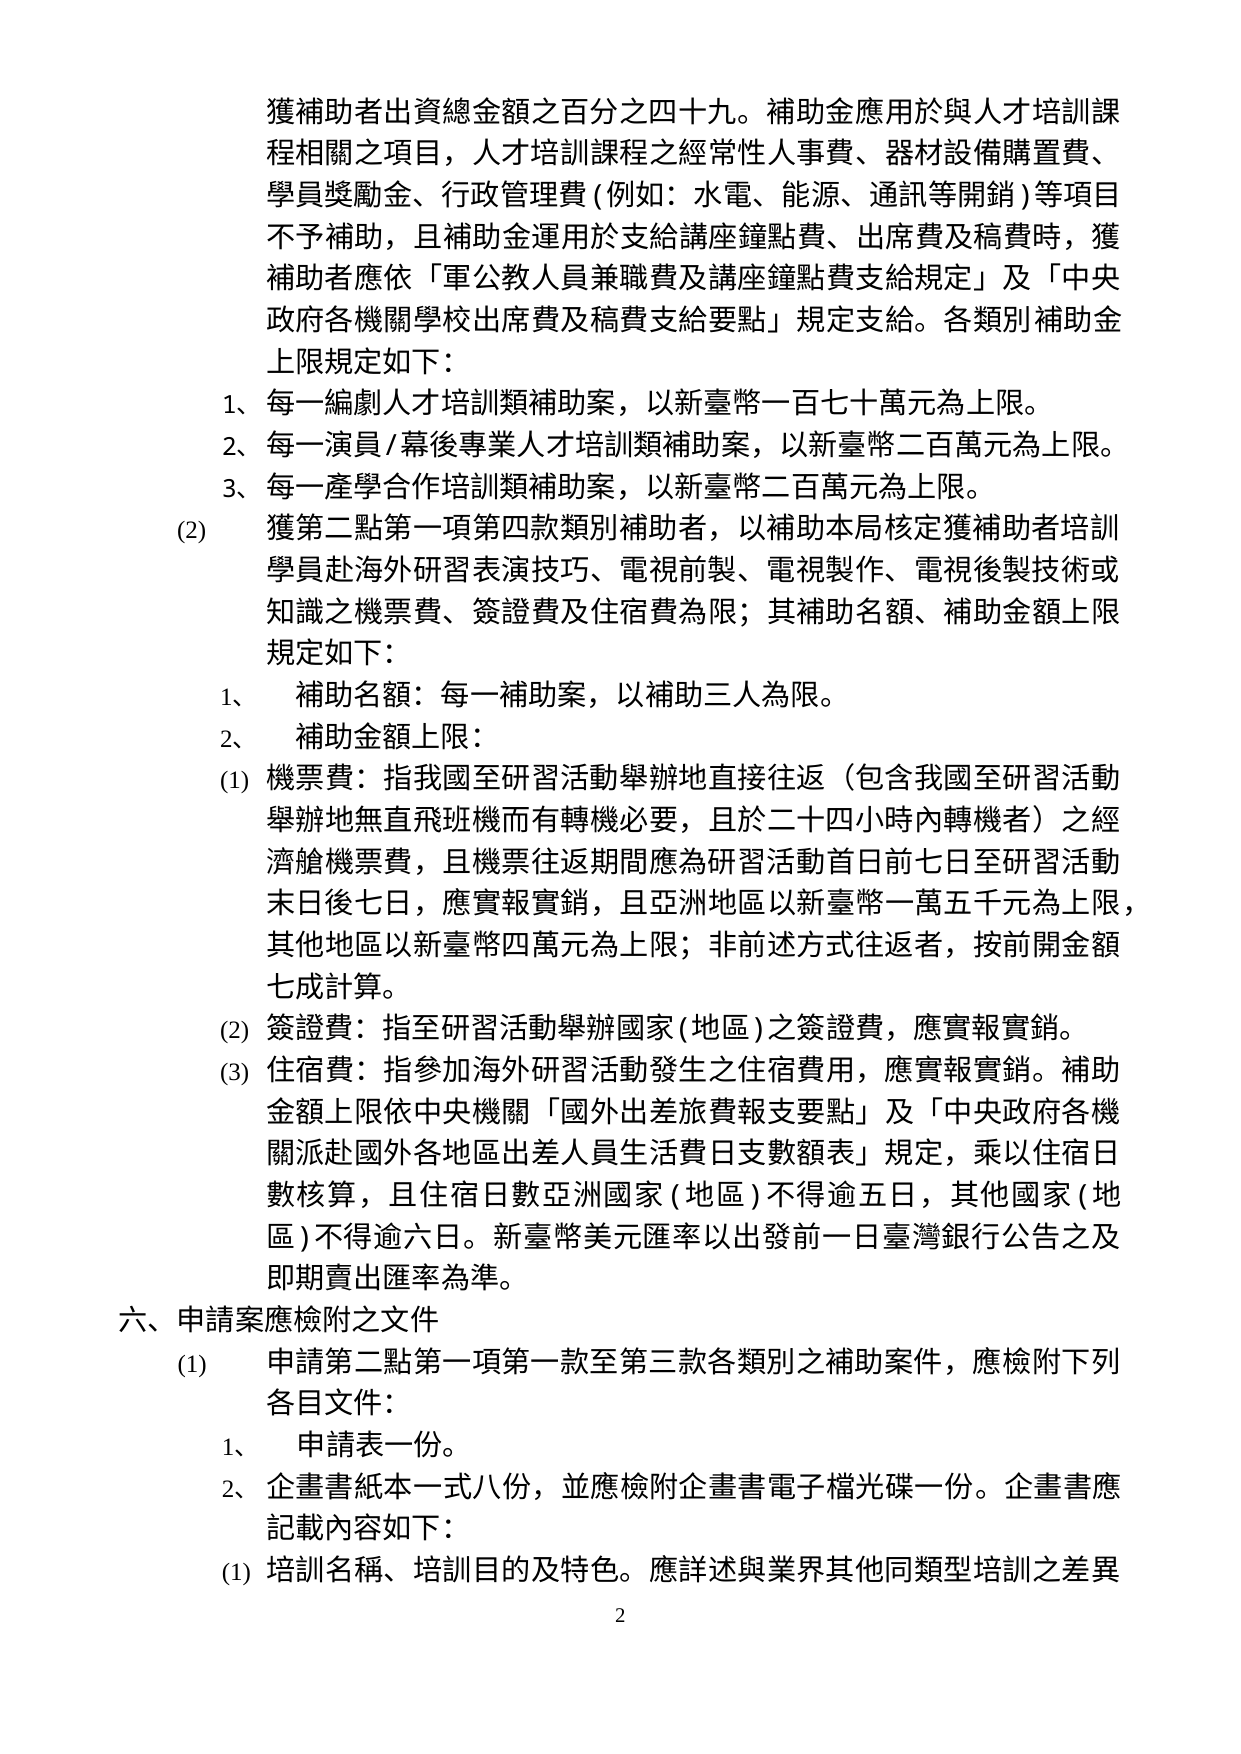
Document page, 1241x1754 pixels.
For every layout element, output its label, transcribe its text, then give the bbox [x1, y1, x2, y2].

list 簽證費：指至研習活動舉辦國家(地區)之簽證費，應實報實銷。 [220, 1005, 1122, 1047]
list 每一產學合作培訓類補助案，以新臺幣二百萬元為上限。 [222, 464, 1122, 505]
list 住宿費：指參加海外研習活動發生之住宿費用，應實報實銷。補助金額上限依中央機關「國外出差旅費報支要點」及「中央政府各機關派赴國外各地區出差人員生活費日支數額表」規定，乘以住宿日數核算，且住宿日數亞洲國家(地區)不得逾五日，其他國家(地區)不得逾六日。新臺幣美元匯率以出發前一日臺灣銀行公告之及即期賣出匯率為準。 [220, 1047, 1122, 1297]
list 獲補助者出資總金額之百分之四十九。補助金應用於與人才培訓課程相關之項目，人才培訓課程之經常性人事費、器材設備購置費、學員獎勵金、行政管理費(例如：水電、能源、通訊等開銷)等項目不予補助，且補助金運用於支給講座鐘點費、出席費及稿費時，獲補助者應依「軍公教人員兼職費及講座鐘點費支給規定」及「中央政府各機關學校出席費及稿費支給要點」規定支給。各類別補助金上限規定如下： [177, 89, 1122, 380]
list 補助名額：每一補助案，以補助三人為限。 [220, 672, 1122, 714]
list 企畫書紙本一式八份，並應檢附企畫書電子檔光碟一份。企畫書應記載內容如下： [222, 1464, 1122, 1547]
list 獲第二點第一項第四款類別補助者，以補助本局核定獲補助者培訓學員赴海外研習表演技巧、電視前製、電視製作、電視後製技術或知識之機票費、簽證費及住宿費為限；其補助名額、補助金額上限規定如下： [177, 505, 1122, 672]
list 機票費：指我國至研習活動舉辦地直接往返（包含我國至研習活動舉辦地無直飛班機而有轉機必要，且於二十四小時內轉機者）之經濟艙機票費，且機票往返期間應為研習活動首日前七日至研習活動末日後七日，應實報實銷，且亞洲地區以新臺幣一萬五千元為上限，其他地區以新臺幣四萬元為上限；非前述方式往返者，按前開金額七成計算。 [220, 755, 1122, 1005]
list 培訓名稱、培訓目的及特色。應詳述與業界其他同類型培訓之差異 [222, 1547, 1122, 1589]
list 每一演員/幕後專業人才培訓類補助案，以新臺幣二百萬元為上限。 [222, 422, 1122, 464]
text 六、申請案應檢附之文件 [118, 1297, 1122, 1339]
list 申請第二點第一項第一款至第三款各類別之補助案件，應檢附下列各目文件： [177, 1339, 1122, 1422]
list 申請表一份。 [222, 1422, 1122, 1464]
list 補助金額上限： [220, 714, 1122, 755]
list 每一編劇人才培訓類補助案，以新臺幣一百七十萬元為上限。 [222, 380, 1122, 422]
